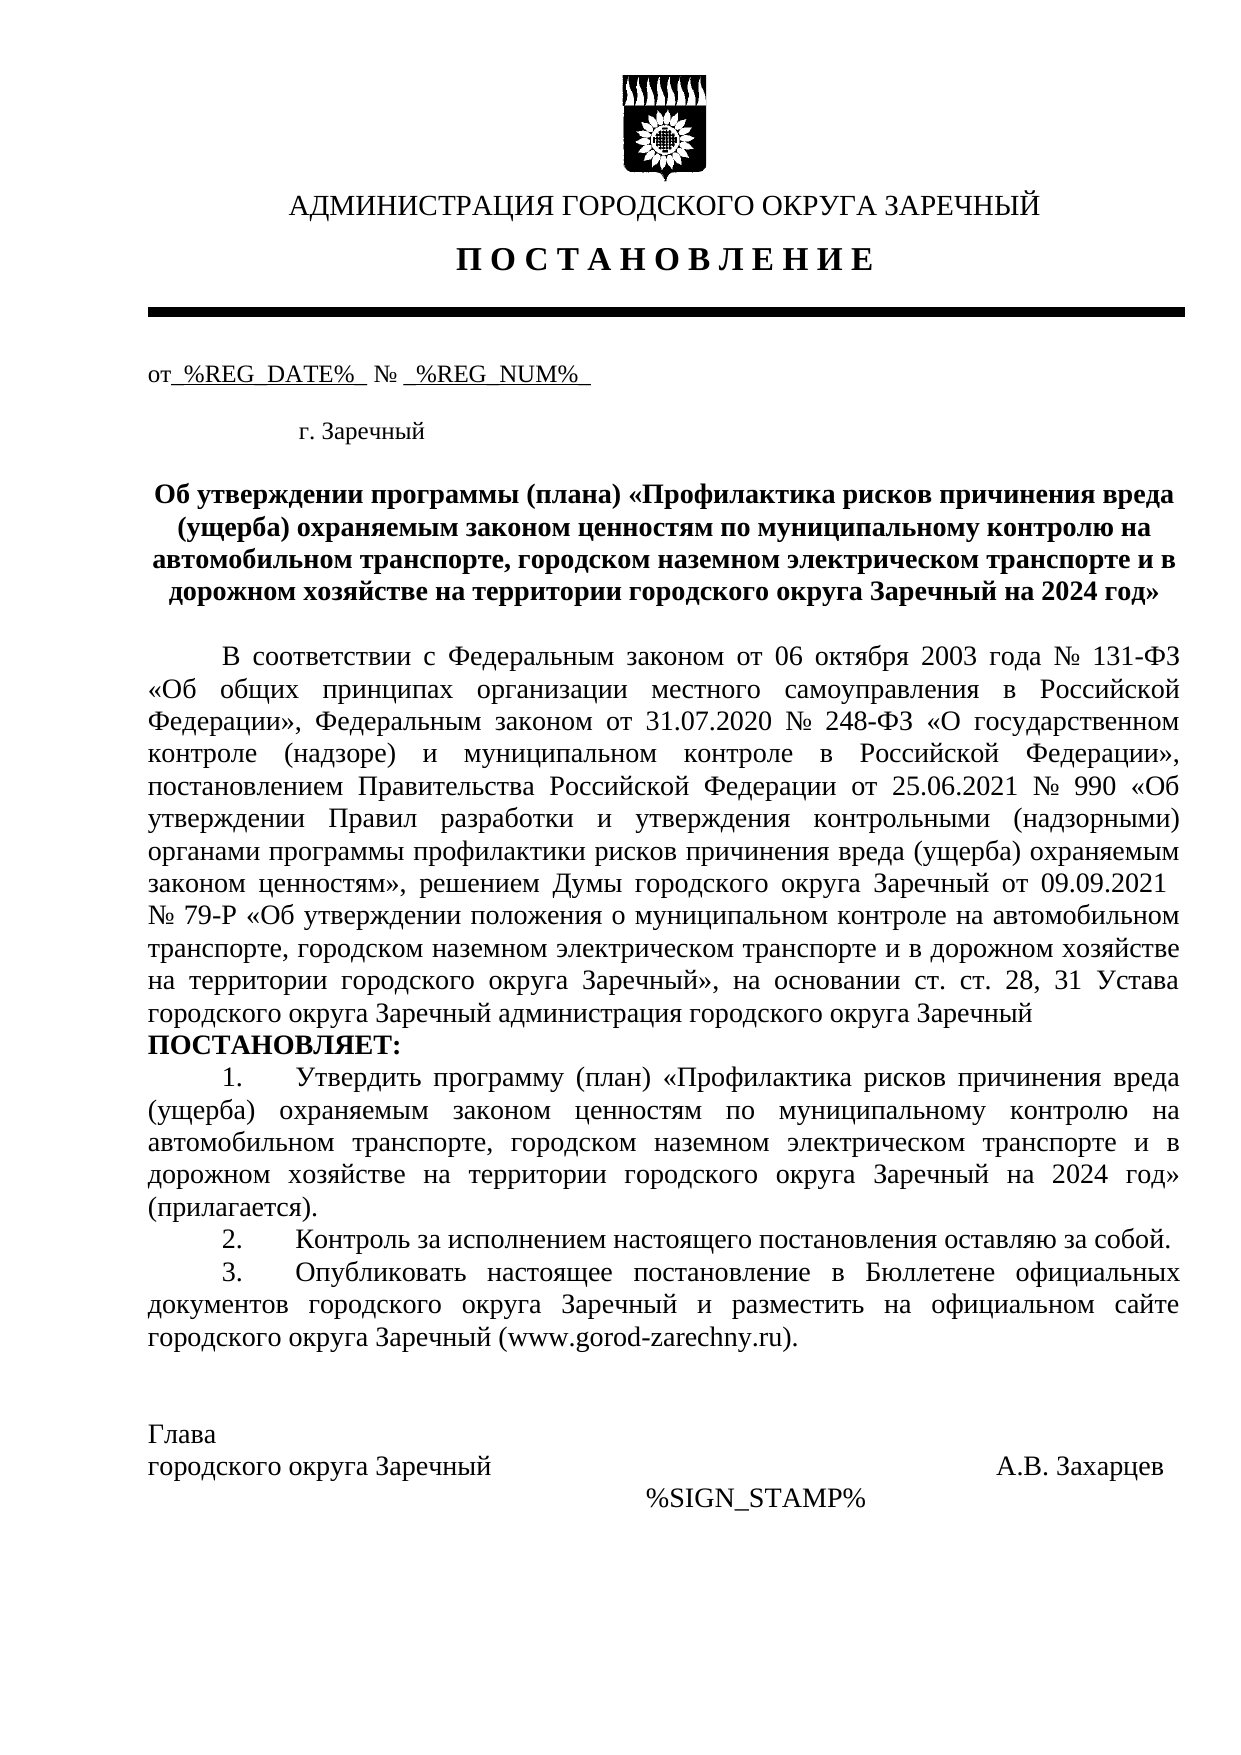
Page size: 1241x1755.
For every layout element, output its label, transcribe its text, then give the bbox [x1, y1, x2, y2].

text АДМИНИСТРАЦИЯ ГОРОДСКОГО ОКРУГА ЗАРЕЧНЫЙ [148, 188, 1181, 222]
text от_%REG_DATE%_ № _%REG_NUM%_ [148, 359, 1181, 387]
text %SIGN_STAMP% [148, 1482, 1181, 1514]
text Об утверждении программы (плана) «Профилактика рисков причинения вреда (ущерба) охраняемым законом ценностям по муниципальному контролю на автомобильном транспорте, городском наземном электрическом транспорте и в дорожном хозяйстве на территории городского округа Заречный на 2024 год» [148, 477, 1181, 607]
text 3. Опубликовать настоящее постановление в Бюллетене официальных документов городского округа Заречный и разместить на официальном сайте городского округа Заречный (www.gorod-zarechny.ru). [148, 1255, 1181, 1352]
text 2. Контроль за исполнением настоящего постановления оставляю за собой. [148, 1222, 1181, 1255]
text В соответствии с Федеральным законом от 06 октября 2003 года № 131-ФЗ «Об общих принципах организации местного самоуправления в Российской Федерации», Федеральным законом от 31.07.2020 № 248-ФЗ «О государственном контроле (надзоре) и муниципальном контроле в Российской Федерации», постановлением Правительства Российской Федерации от 25.06.2021 № 990 «Об утверждении Правил разработки и утверждения контрольными (надзорными) органами программы профилактики рисков причинения вреда (ущерба) охраняемым законом ценностям», решением Думы городского округа Заречный от 09.09.2021 № 79-Р «Об утверждении положения о муниципальном контроле на автомобильном транспорте, городском наземном электрическом транспорте и в дорожном хозяйстве на территории городского округа Заречный», на основании ст. ст. 28, 31 Устава городского округа Заречный администрация городского округа Заречный [148, 639, 1181, 1028]
text г. Заречный [148, 416, 576, 445]
text городского округа Заречный А.В. Захарцев [148, 1449, 1181, 1482]
text п о с т а н о в л е н и е [148, 239, 1181, 277]
text ПОСТАНОВЛЯЕТ: [148, 1028, 1181, 1060]
text 1. Утвердить программу (план) «Профилактика рисков причинения вреда (ущерба) охраняемым законом ценностям по муниципальному контролю на автомобильном транспорте, городском наземном электрическом транспорте и в дорожном хозяйстве на территории городского округа Заречный на 2024 год» (прилагается). [148, 1060, 1181, 1222]
text Глава [148, 1417, 1181, 1449]
